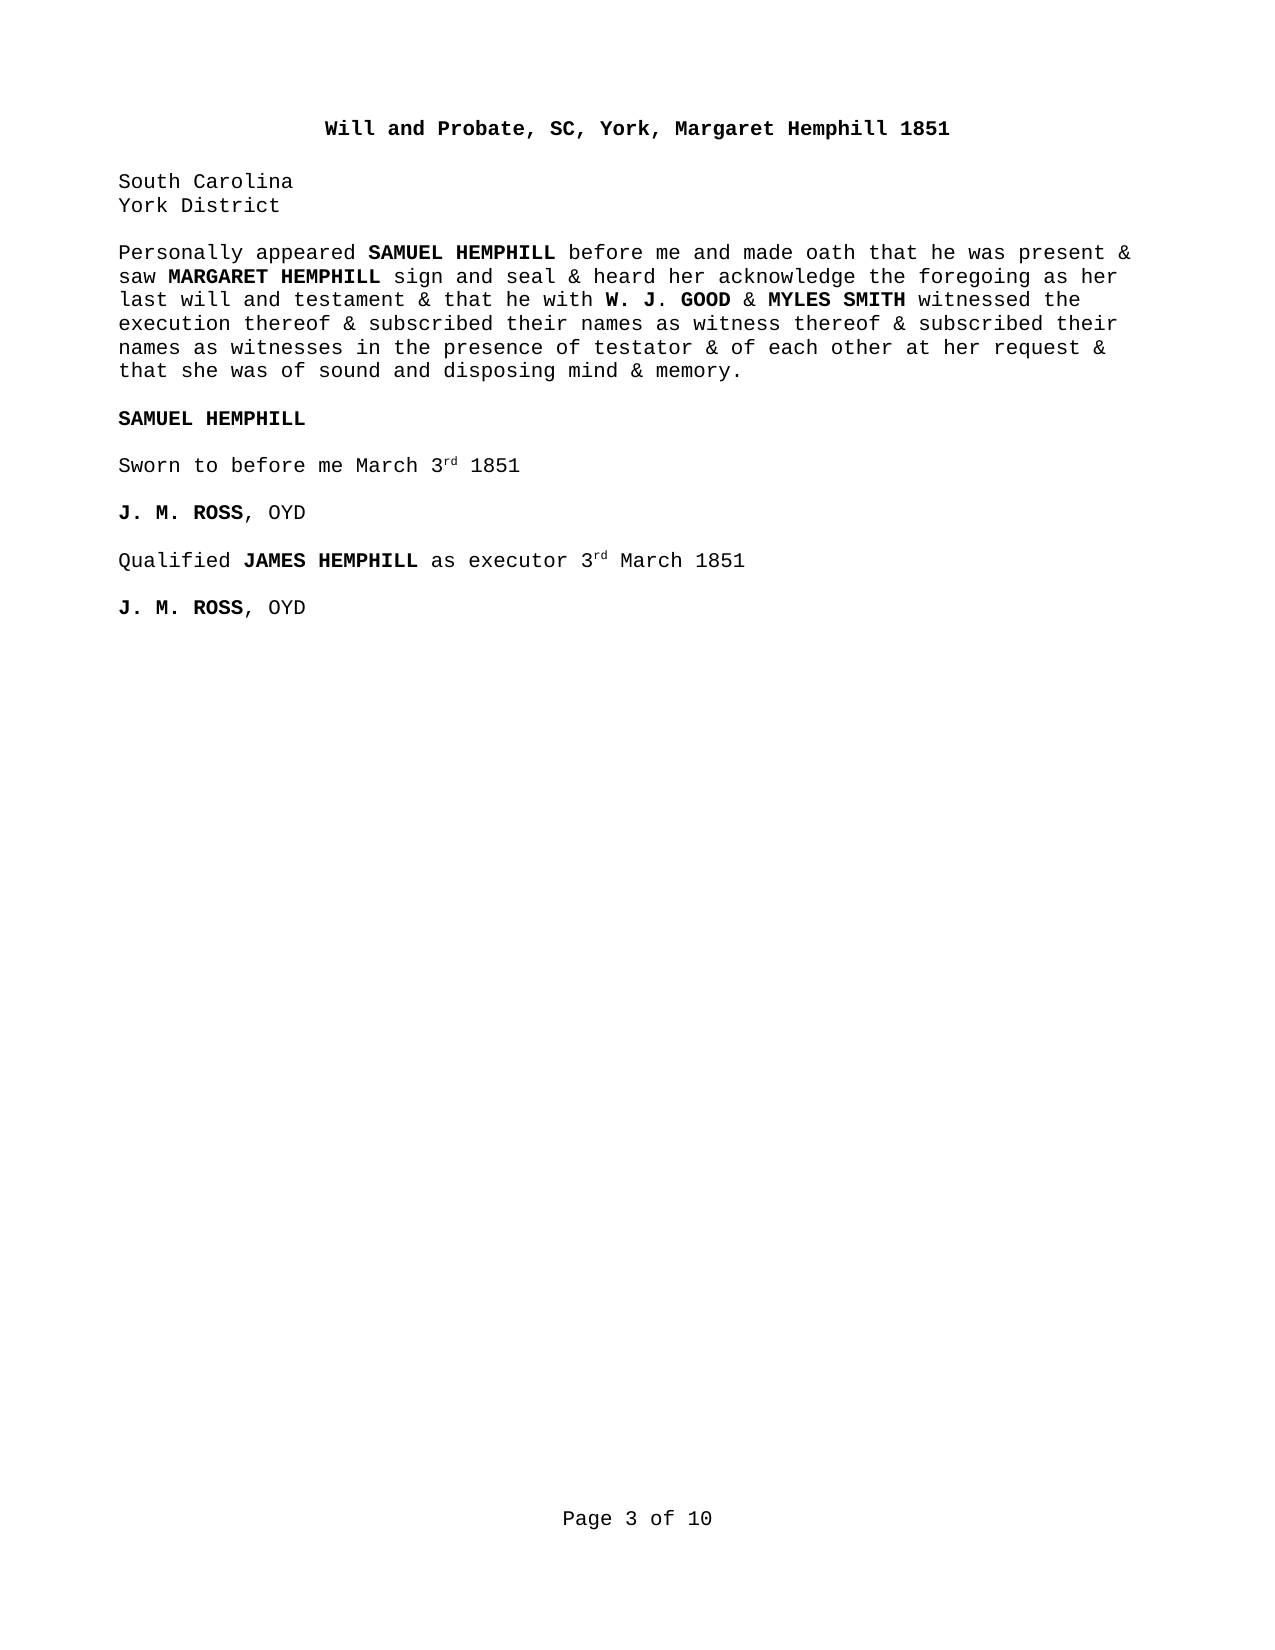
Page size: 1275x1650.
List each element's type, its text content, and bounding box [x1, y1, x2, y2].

text Samuel Hemphill [118, 408, 1157, 431]
text J. M. Ross, OYD [118, 597, 1157, 621]
text South Carolina [118, 171, 1157, 195]
text Qualified James Hemphill as executor 3rd March 1851 [118, 549, 1157, 573]
text York District [118, 195, 1157, 218]
text Personally appeared Samuel Hemphill before me and made oath that he was present & saw Margaret Hemphill sign and seal & heard her acknowledge the foregoing as her last will and testament & that he with W. J. Good & Myles Smith witnessed the execution thereof & subscribed their names as witness thereof & subscribed their names as witnesses in the presence of testator & of each other at her request & that she was of sound and disposing mind & memory. [118, 242, 1157, 384]
text J. M. Ross, OYD [118, 502, 1157, 526]
text Sworn to before me March 3rd 1851 [118, 455, 1157, 479]
